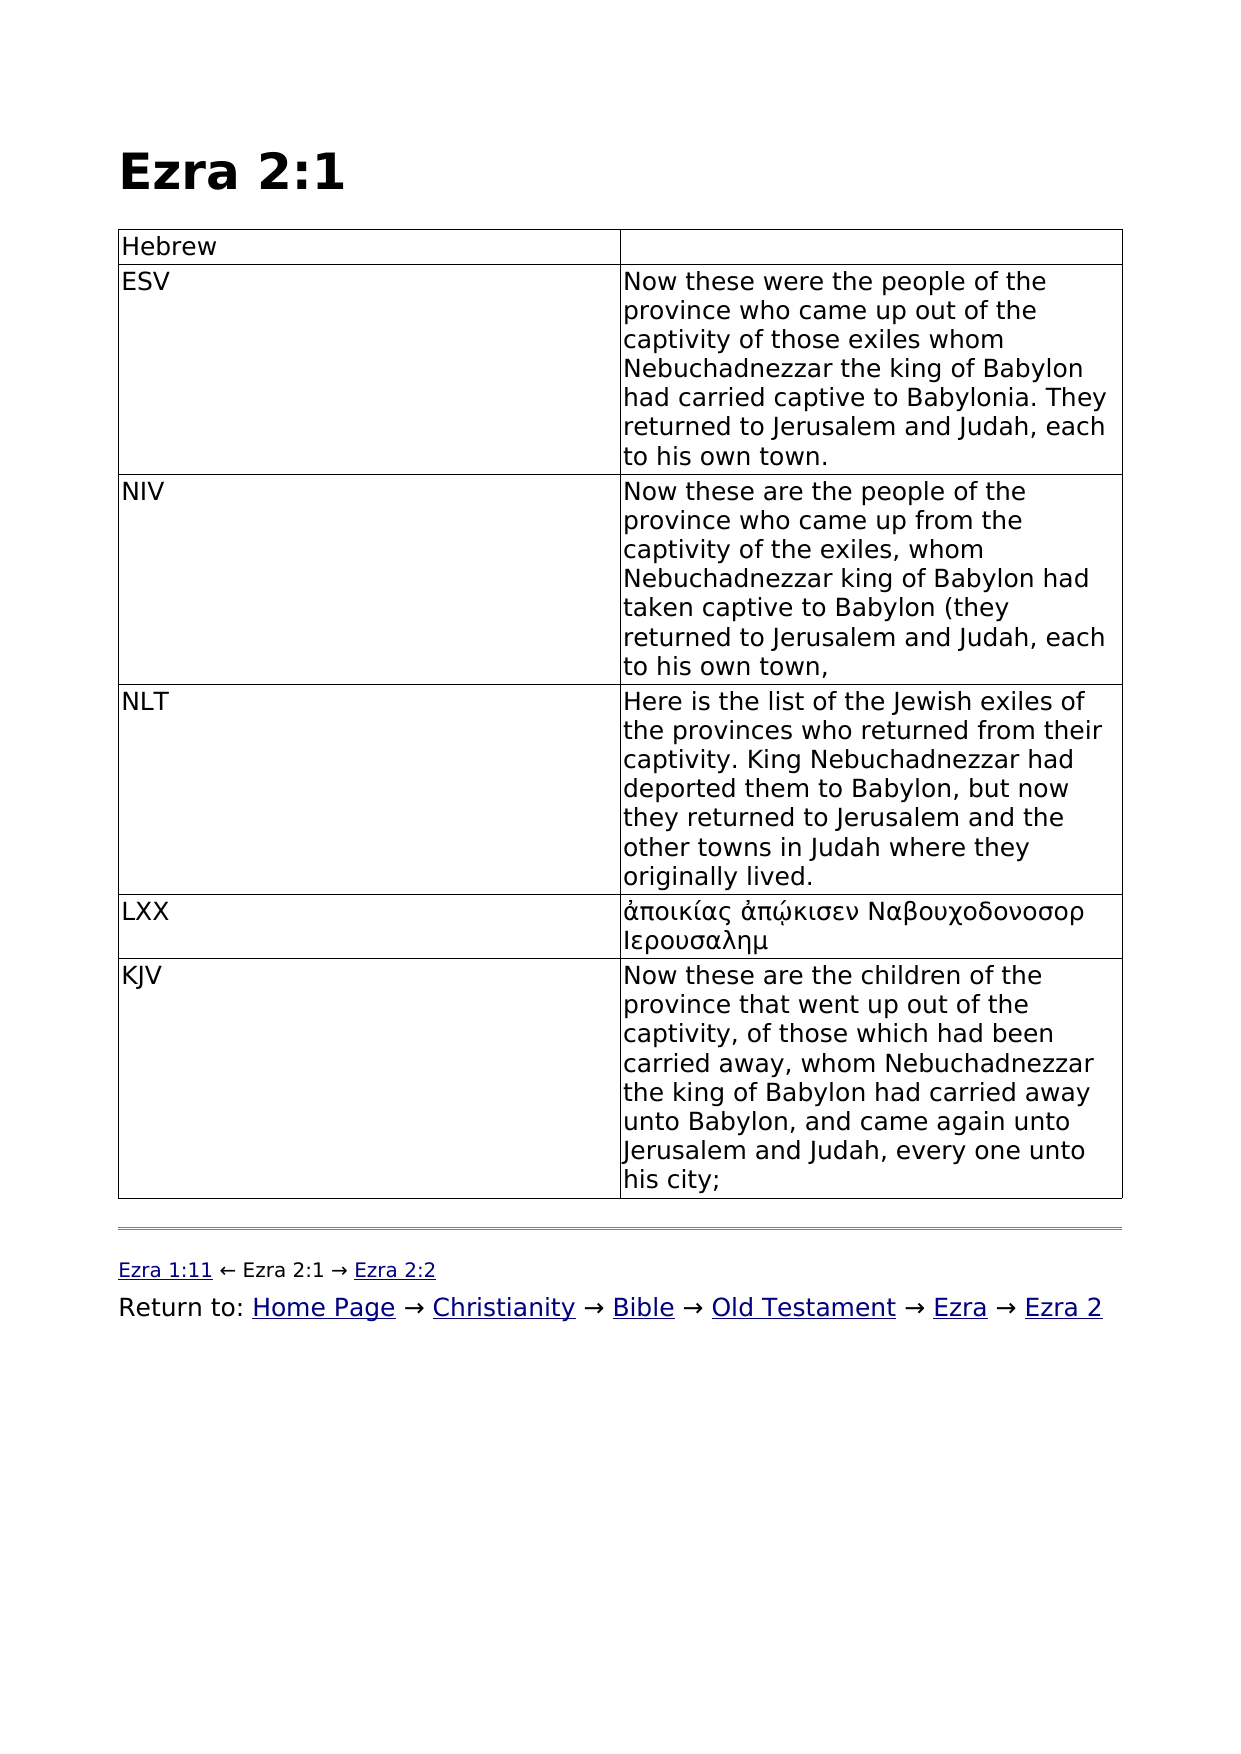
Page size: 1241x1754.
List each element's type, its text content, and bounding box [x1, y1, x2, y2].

table_cell Now these are the people of the province who came up from the captivity of the exiles, whom Nebuchadnezzar king of Babylon had taken captive to Babylon (they returned to Jerusalem and Judah, each to his own town, [621, 475, 1122, 684]
table_cell Here is the list of the Jewish exiles of the provinces who returned from their captivity. King Nebuchadnezzar had deported them to Babylon, but now they returned to Jerusalem and the other towns in Judah where they originally lived. [621, 685, 1122, 894]
table_header Hebrew [119, 230, 620, 264]
text Ezra 1:11 ← Ezra 2:1 → Ezra 2:2 [118, 1259, 1122, 1293]
table_cell Now these are the children of the province that went up out of the captivity, of those which had been carried away, whom Nebuchadnezzar the king of Babylon had carried away unto Babylon, and came again unto Jerusalem and Judah, every one unto his city; [621, 959, 1122, 1198]
table_cell ESV [119, 265, 620, 474]
table_cell NLT [119, 685, 620, 894]
table_cell LXX [119, 895, 620, 958]
table_cell ἀποικίας ἀπῴκισεν Ναβουχοδονοσορ Ιερουσαλημ [621, 895, 1122, 958]
table_cell Now these were the people of the province who came up out of the captivity of those exiles whom Nebuchadnezzar the king of Babylon had carried captive to Babylonia. They returned to Jerusalem and Judah, each to his own town. [621, 265, 1122, 474]
table_cell KJV [119, 959, 620, 1198]
table_header [621, 230, 1122, 264]
text Return to: Home Page → Christianity → Bible → Old Testament → Ezra → Ezra 2 [118, 1293, 1122, 1322]
subtitle Ezra 2:1 [118, 143, 1122, 201]
table_cell NIV [119, 475, 620, 684]
